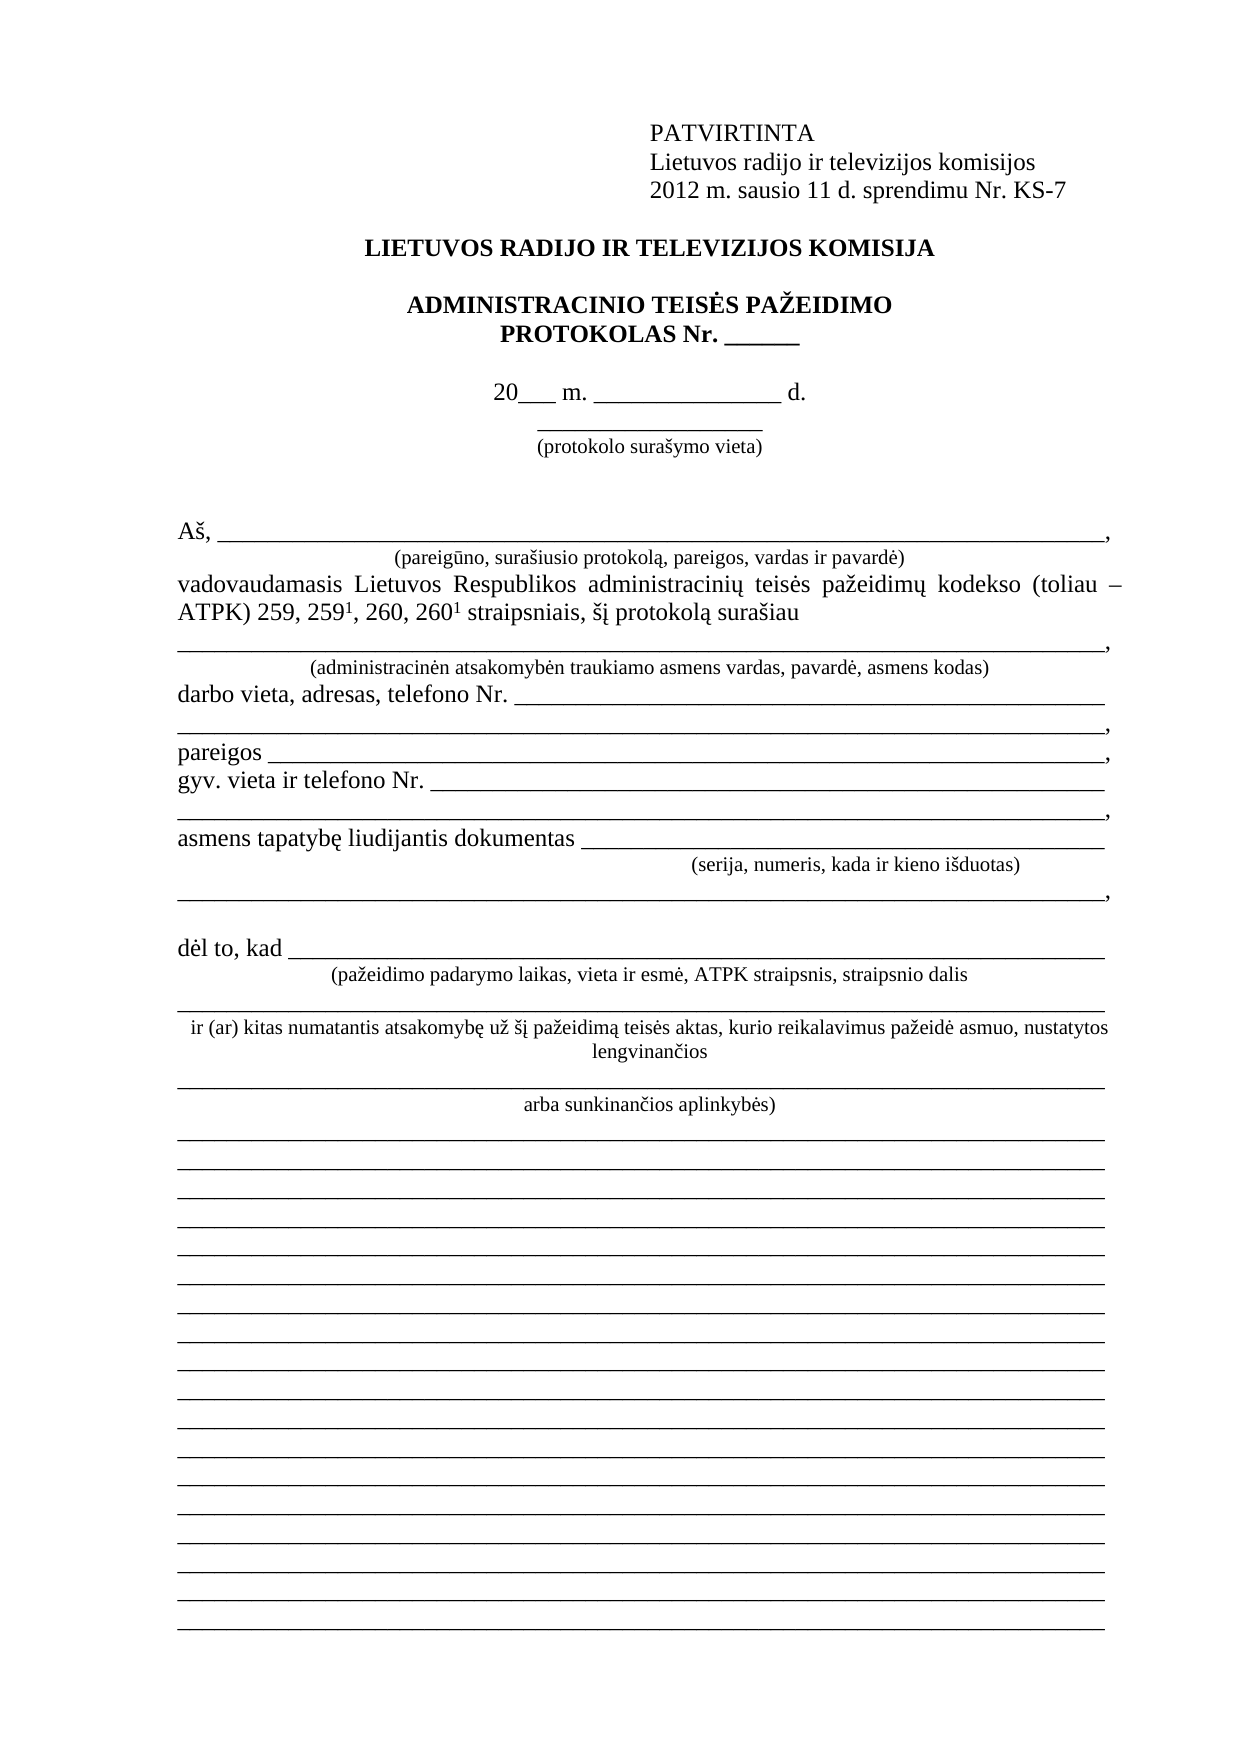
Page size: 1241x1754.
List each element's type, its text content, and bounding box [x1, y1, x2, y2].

text _ [177, 986, 1122, 1015]
text _ [177, 1432, 1122, 1461]
text darbo vieta, adresas, telefono Nr. [177, 679, 1122, 708]
text _ [177, 1576, 1122, 1604]
text _ [177, 1259, 1122, 1288]
text LIETUVOS RADIJO IR TELEVIZIJOS KOMISIJA [177, 233, 1122, 262]
text _ [177, 1317, 1122, 1346]
text (administracinėn atsakomybėn traukiamo asmens vardas, pavardė, asmens kodas) [177, 655, 1122, 679]
text _ [177, 1489, 1122, 1518]
text _ [177, 1547, 1122, 1576]
text _ , [177, 626, 1122, 655]
text (serija, numeris, kada ir kieno išduotas) [590, 852, 1122, 876]
text asmens tapatybę liudijantis dokumentas [177, 823, 1122, 852]
text 2012 m. sausio 11 d. sprendimu Nr. KS-7 [649, 176, 1122, 204]
text gyv. vieta ir telefono Nr. [177, 765, 1122, 794]
text _ [177, 1231, 1122, 1259]
text _ [177, 1288, 1122, 1317]
text _ [177, 1461, 1122, 1489]
text vadovaudamasis Lietuvos Respublikos administracinių teisės pažeidimų kodekso (toliau – ATPK) 259, 2591, 260, 2601 straipsniais, šį protokolą surašiau [177, 569, 1122, 626]
text 20___ m. _______________ d. [177, 377, 1122, 406]
text PATVIRTINTA [649, 118, 1122, 147]
text Lietuvos radijo ir televizijos komisijos [649, 147, 1122, 176]
text (protokolo surašymo vieta) [177, 434, 1122, 458]
text _ [177, 1202, 1122, 1231]
text Aš, , [177, 516, 1122, 545]
text ir (ar) kitas numatantis atsakomybę už šį pažeidimą teisės aktas, kurio reikalavimus pažeidė asmuo, nustatytos lengvinančios [177, 1015, 1122, 1063]
text _ [177, 1116, 1122, 1144]
text pareigos , [177, 737, 1122, 765]
text arba sunkinančios aplinkybės) [177, 1092, 1122, 1116]
text _ [177, 1403, 1122, 1432]
text _ [177, 1063, 1122, 1092]
text _ [177, 1144, 1122, 1173]
text dėl to, kad [177, 933, 1122, 962]
text _ , [177, 794, 1122, 823]
text (pareigūno, surašiusio protokolą, pareigos, vardas ir pavardė) [177, 545, 1122, 569]
text _ , [177, 708, 1122, 737]
text ADMINISTRACINIO TEISĖS PAŽEIDIMO [177, 291, 1122, 319]
text _ [177, 1604, 1122, 1633]
text _ [177, 1173, 1122, 1202]
text _ [177, 1374, 1122, 1403]
text protokolas Nr. ______ [177, 319, 1122, 348]
text _ [177, 1346, 1122, 1374]
text __________________ [177, 406, 1122, 434]
text _ , [177, 876, 1122, 904]
text _ [177, 1518, 1122, 1547]
text (pažeidimo padarymo laikas, vieta ir esmė, ATPK straipsnis, straipsnio dalis [177, 962, 1122, 986]
